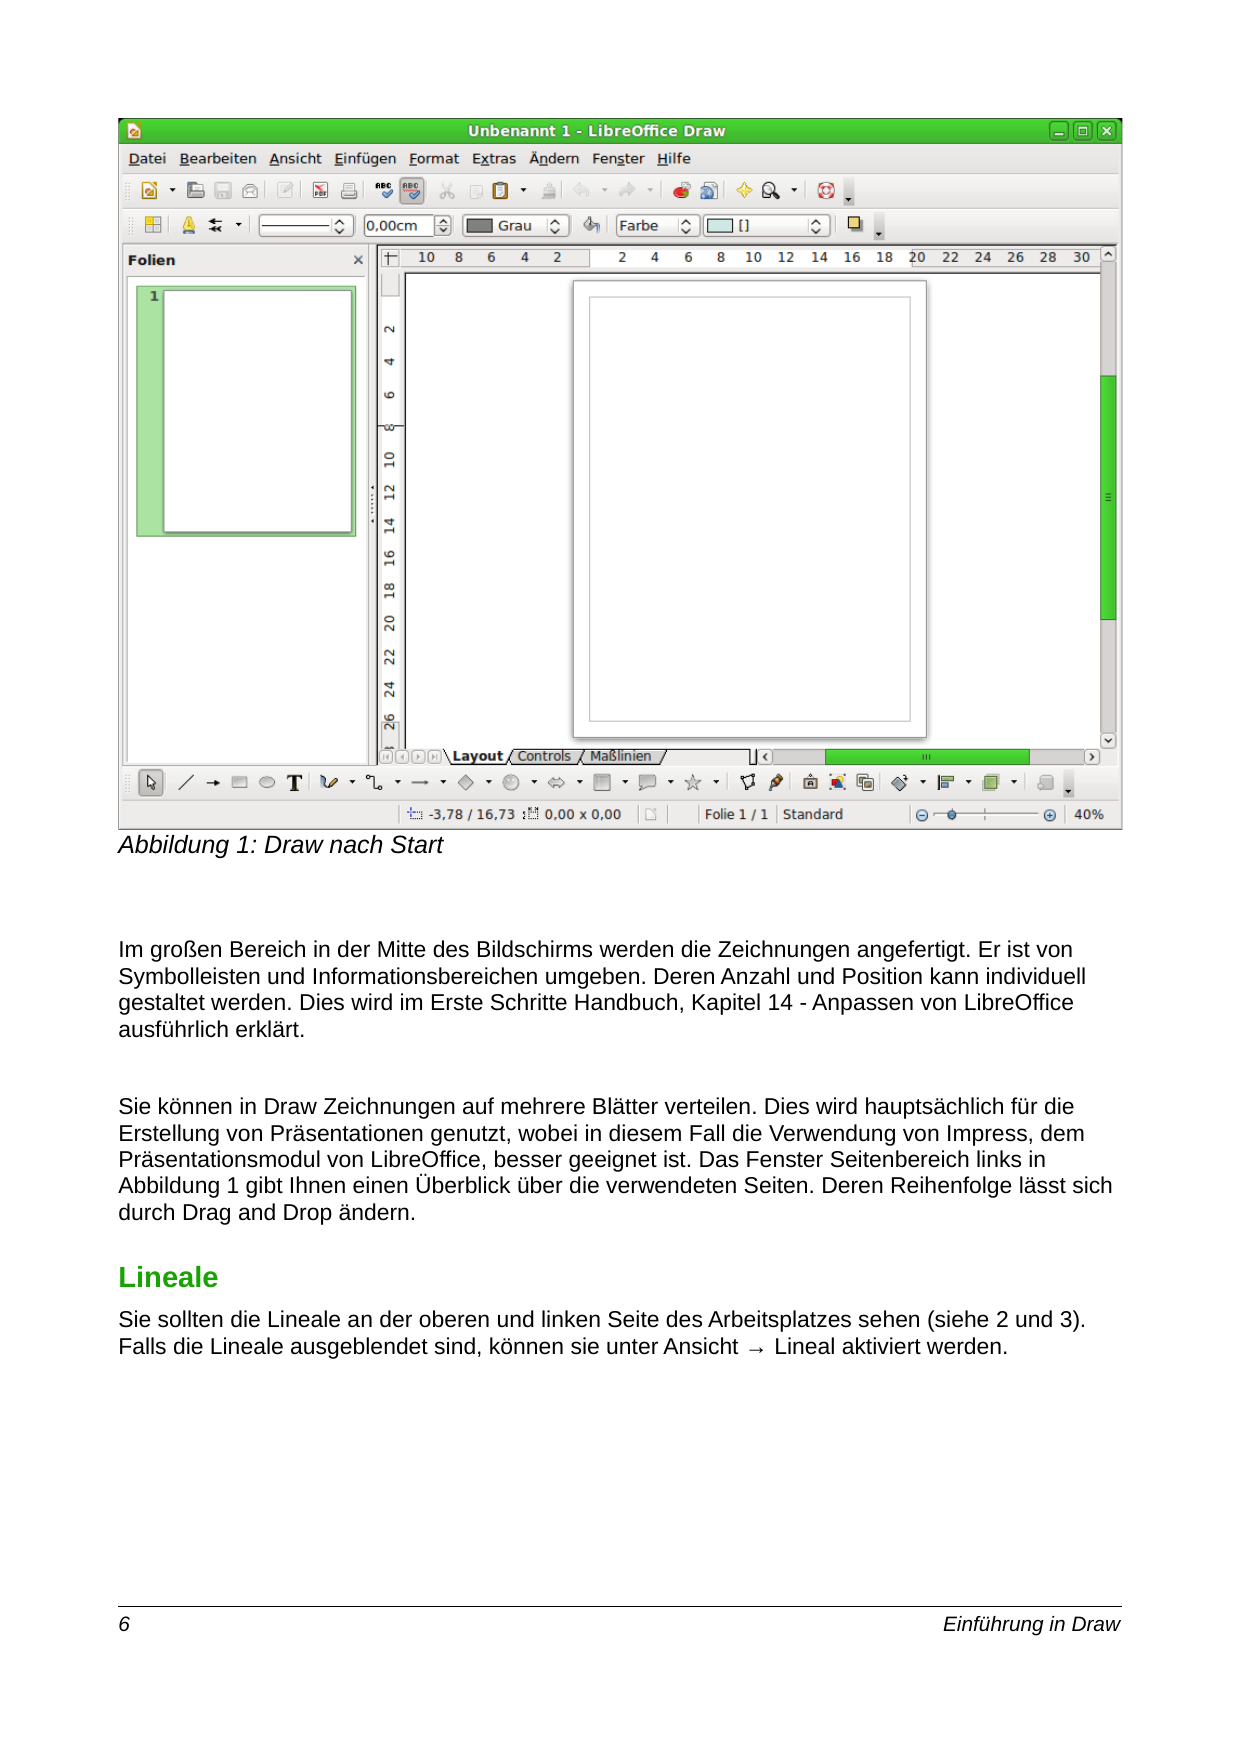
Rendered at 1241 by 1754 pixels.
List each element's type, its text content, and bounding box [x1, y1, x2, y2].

subtitle Lineale [118, 1261, 1122, 1294]
text Abbildung 1: Draw nach Start [118, 830, 1122, 859]
text Im großen Bereich in der Mitte des Bildschirms werden die Zeichnungen angefertigt. Er ist von Symbolleisten und Informationsbereichen umgeben. Deren Anzahl und Position kann individuell gestaltet werden. Dies wird im Erste Schritte Handbuch, Kapitel 14 - Anpassen von LibreOffice ausführlich erklärt. [118, 936, 1122, 1042]
text Sie können in Draw Zeichnungen auf mehrere Blätter verteilen. Dies wird hauptsächlich für die Erstellung von Präsentationen genutzt, wobei in diesem Fall die Verwendung von Impress, dem Präsentationsmodul von LibreOffice, besser geeignet ist. Das Fenster Seitenbereich links in Abbildung 1 gibt Ihnen einen Überblick über die verwendeten Seiten. Deren Reihenfolge lässt sich durch Drag and Drop ändern. [118, 1093, 1122, 1225]
picture [118, 118, 1123, 830]
text Sie sollten die Lineale an der oberen und linken Seite des Arbeitsplatzes sehen (siehe Abbildung 2 und 3). Falls die Lineale ausgeblendet sind, können sie unter Ansicht → Lineal aktiviert werden. [118, 1306, 1122, 1359]
